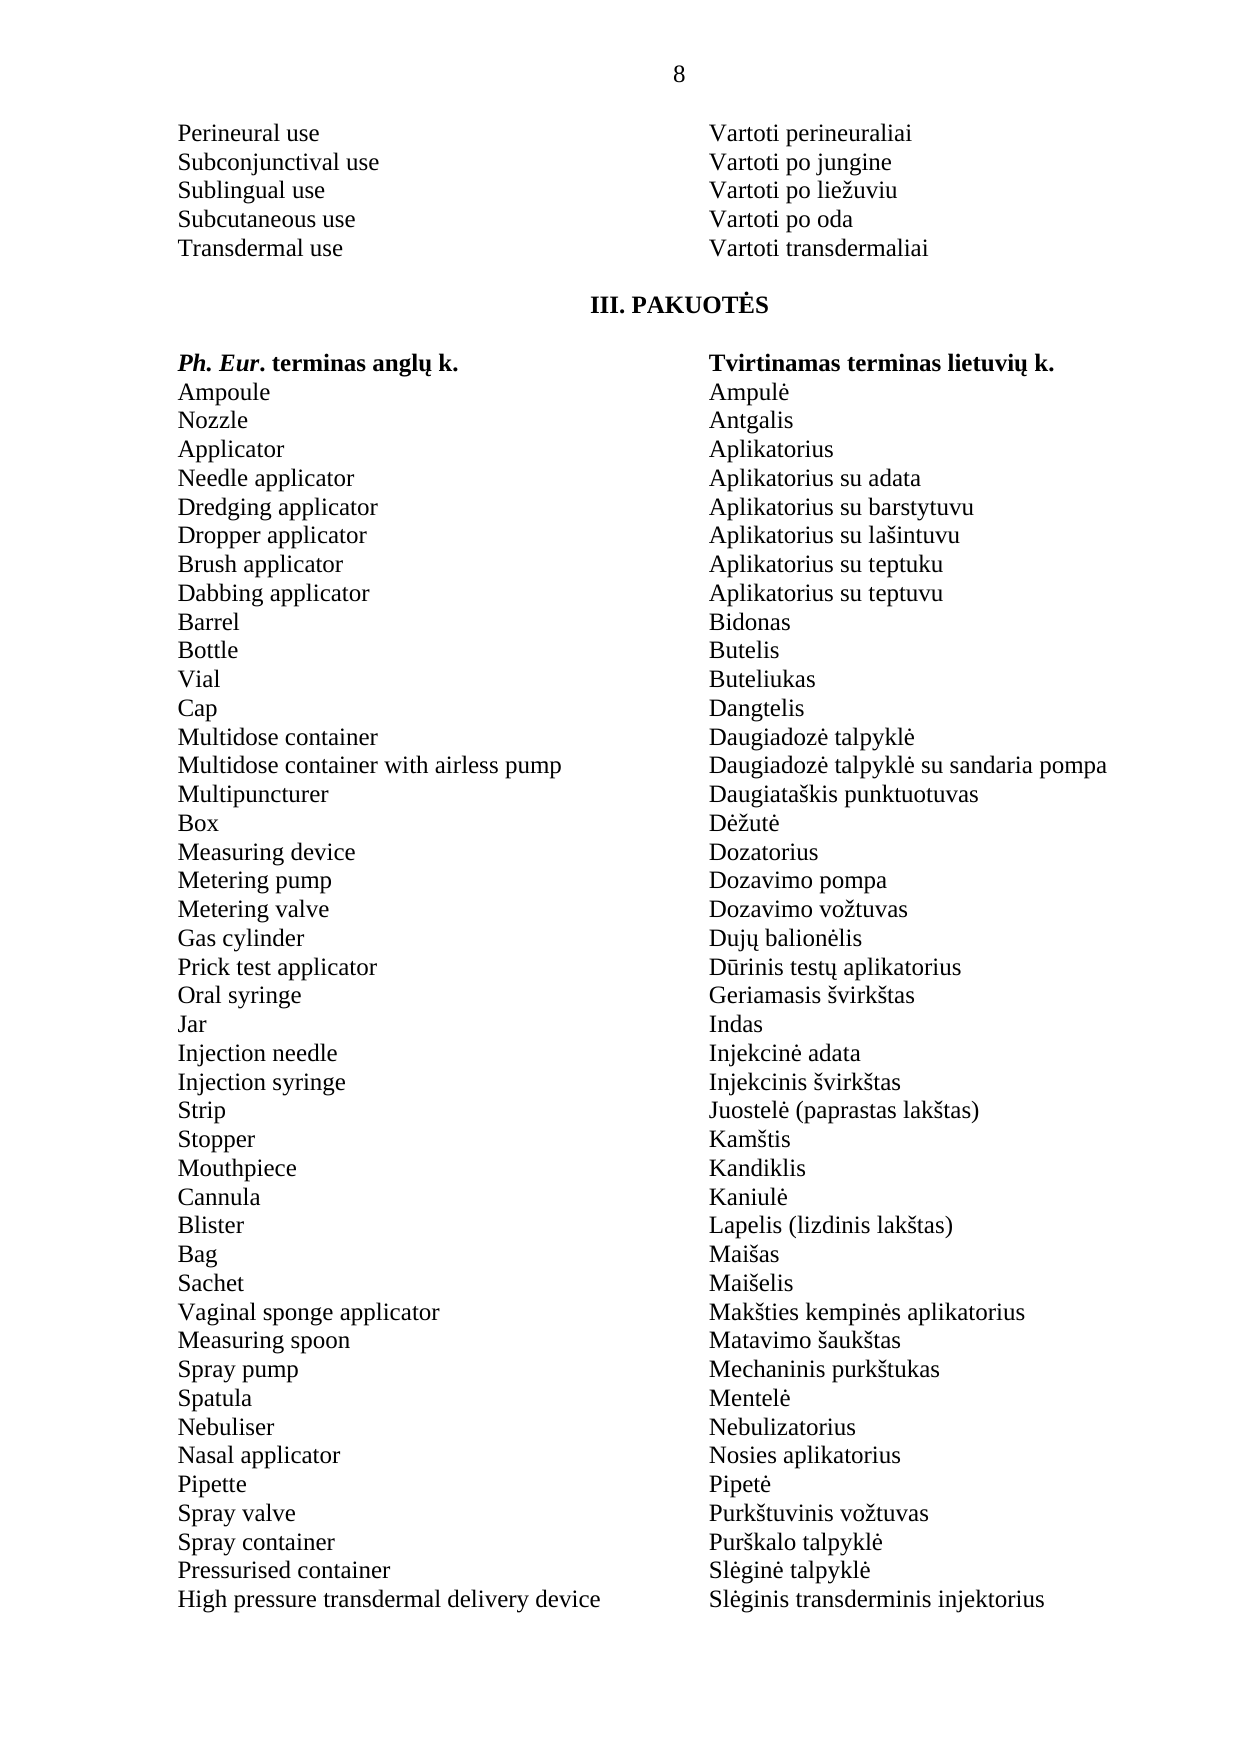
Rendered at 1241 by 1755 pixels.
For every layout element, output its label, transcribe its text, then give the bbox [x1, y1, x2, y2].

text Sublingual use Vartoti po liežuviu [177, 176, 1181, 204]
text Perineural use Vartoti perineuraliai [177, 118, 1181, 147]
text High pressure transdermal delivery device Slėginis transderminis injektorius [177, 1584, 1181, 1613]
text Spray pump Mechaninis purkštukas [177, 1354, 1181, 1383]
text Blister Lapelis (lizdinis lakštas) [177, 1211, 1181, 1239]
text Stopper Kamštis [177, 1124, 1181, 1153]
text Bottle Butelis [177, 636, 1181, 664]
text Applicator Aplikatorius [177, 434, 1181, 463]
text Prick test applicator Dūrinis testų aplikatorius [177, 952, 1181, 981]
text Spray container Purškalo talpyklė [177, 1527, 1181, 1556]
text Subcutaneous use Vartoti po oda [177, 204, 1181, 233]
text Dabbing applicator Aplikatorius su teptuvu [177, 578, 1181, 607]
text Multidose container with airless pump Daugiadozė talpyklė su sandaria pompa [177, 751, 1181, 779]
text Cannula Kaniulė [177, 1182, 1181, 1211]
text Gas cylinder Dujų balionėlis [177, 923, 1181, 952]
text Multidose container Daugiadozė talpyklė [177, 722, 1181, 751]
text Metering valve Dozavimo vožtuvas [177, 894, 1181, 923]
text Barrel Bidonas [177, 607, 1181, 636]
text Dropper applicator Aplikatorius su lašintuvu [177, 521, 1181, 549]
text Vaginal sponge applicator Makšties kempinės aplikatorius [177, 1297, 1181, 1326]
text Multipuncturer Daugiataškis punktuotuvas [177, 779, 1181, 808]
text Metering pump Dozavimo pompa [177, 866, 1181, 894]
text Strip Juostelė (paprastas lakštas) [177, 1096, 1181, 1124]
text Spatula Mentelė [177, 1383, 1181, 1412]
text III. PAKUOTĖS [177, 291, 1181, 319]
text Bag Maišas [177, 1239, 1181, 1268]
text Sachet Maišelis [177, 1268, 1181, 1297]
text Box Dėžutė [177, 808, 1181, 837]
text Injection syringe Injekcinis švirkštas [177, 1067, 1181, 1096]
text Jar Indas [177, 1009, 1181, 1038]
text Transdermal use Vartoti transdermaliai [177, 233, 1181, 262]
text Nozzle Antgalis [177, 406, 1181, 434]
text Mouthpiece Kandiklis [177, 1153, 1181, 1182]
text Spray valve Purkštuvinis vožtuvas [177, 1498, 1181, 1527]
text Ph. Eur. terminas anglų k. Tvirtinamas terminas lietuvių k. [177, 348, 1181, 377]
text Injection needle Injekcinė adata [177, 1038, 1181, 1067]
text Cap Dangtelis [177, 693, 1181, 722]
text Needle applicator Aplikatorius su adata [177, 463, 1181, 492]
text Brush applicator Aplikatorius su teptuku [177, 549, 1181, 578]
text Ampoule Ampulė [177, 377, 1181, 406]
text Vial Buteliukas [177, 664, 1181, 693]
text Subconjunctival use Vartoti po jungine [177, 147, 1181, 176]
text Pipette Pipetė [177, 1469, 1181, 1498]
text Oral syringe Geriamasis švirkštas [177, 981, 1181, 1009]
text Pressurised container Slėginė talpyklė [177, 1556, 1181, 1584]
text Nebuliser Nebulizatorius [177, 1412, 1181, 1441]
text Measuring device Dozatorius [177, 837, 1181, 866]
text Dredging applicator Aplikatorius su barstytuvu [177, 492, 1181, 521]
text Nasal applicator Nosies aplikatorius [177, 1441, 1181, 1469]
text Measuring spoon Matavimo šaukštas [177, 1326, 1181, 1354]
